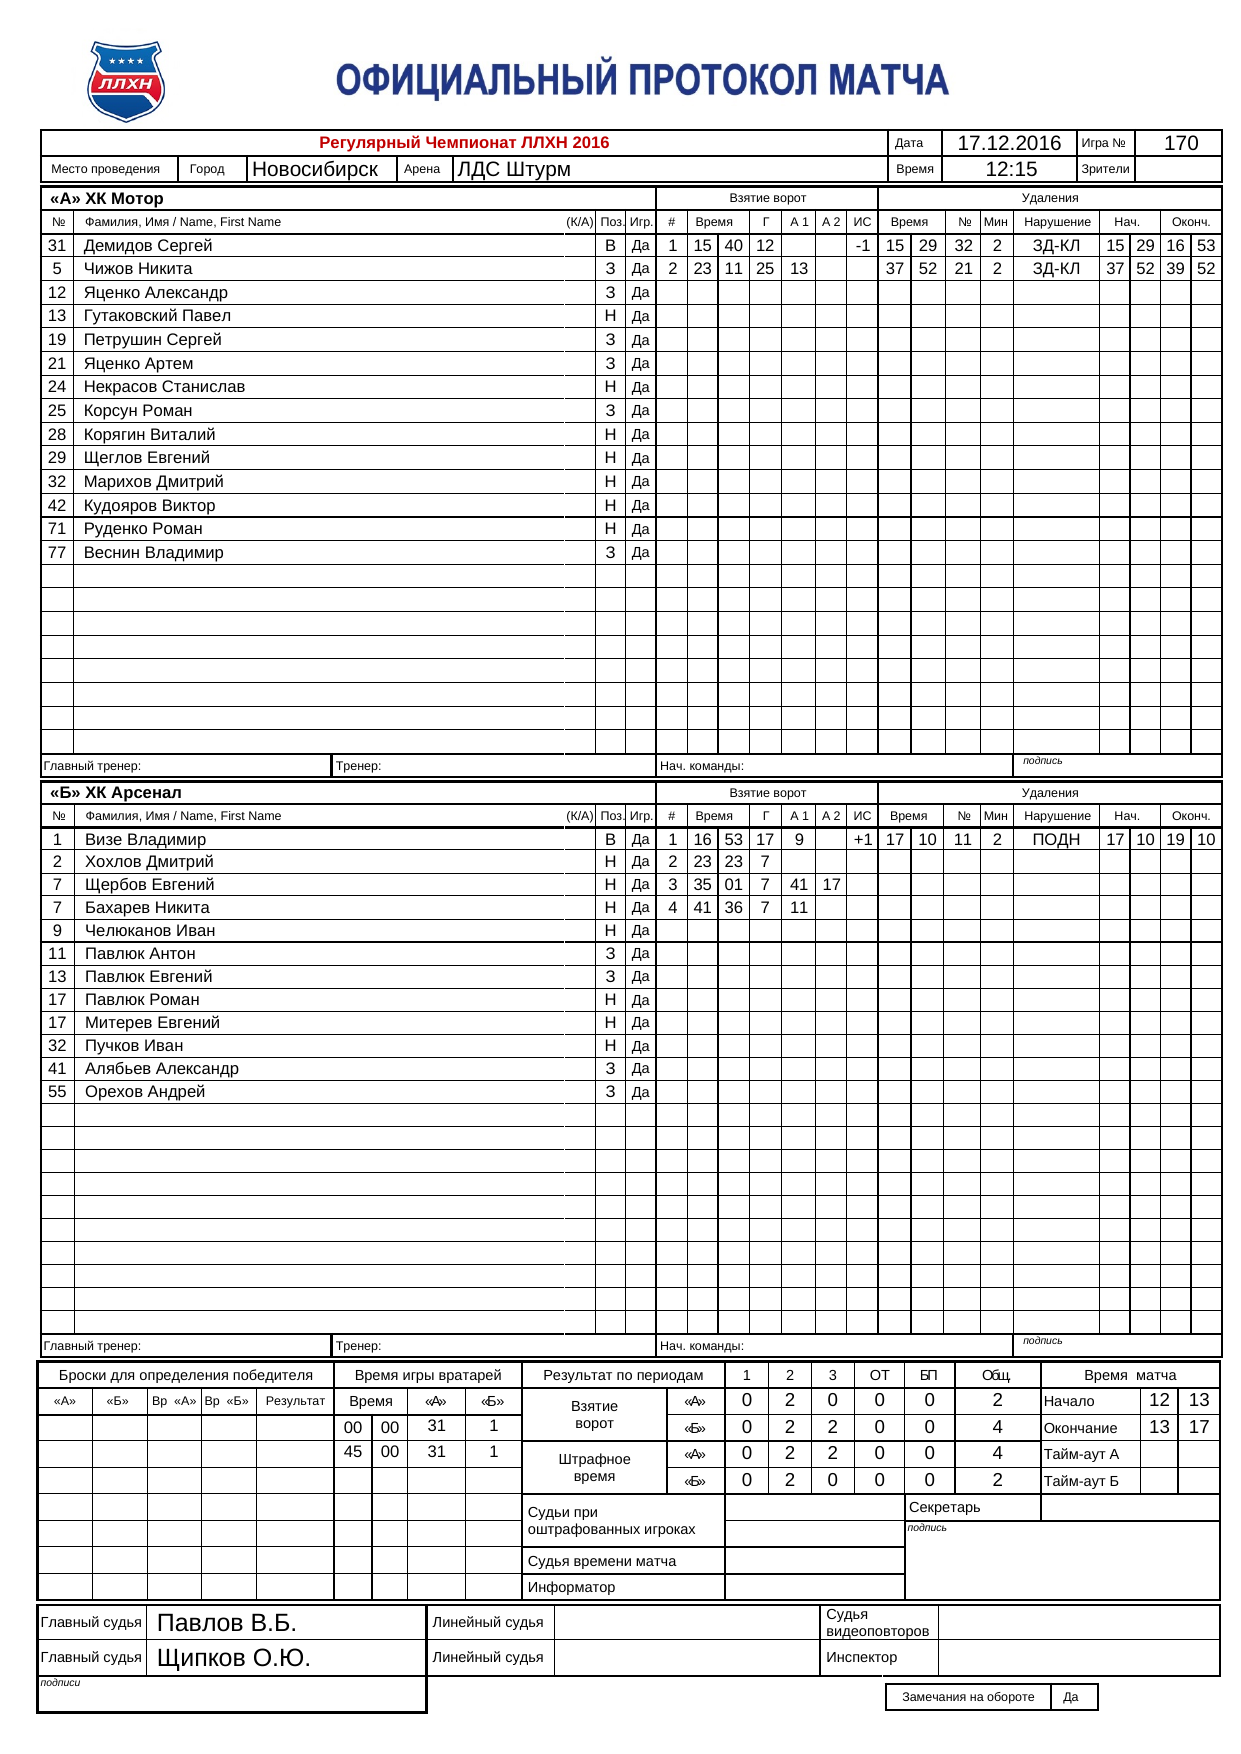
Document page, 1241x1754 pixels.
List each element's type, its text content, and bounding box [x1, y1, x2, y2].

table_cell [657, 1288, 687, 1310]
table_cell [847, 943, 877, 964]
table_cell [1161, 989, 1190, 1011]
table_cell В [596, 829, 625, 849]
table_cell Да [626, 1058, 655, 1079]
table_cell [981, 1127, 1013, 1149]
table_cell [912, 565, 945, 587]
table_cell [847, 494, 877, 516]
table_cell [719, 1035, 749, 1057]
table_cell [912, 1219, 943, 1241]
table_cell [847, 612, 877, 634]
table_cell [750, 565, 781, 587]
table_cell [596, 1311, 625, 1333]
table_cell [1192, 1104, 1221, 1126]
table_cell [912, 446, 945, 469]
table_cell [373, 1574, 407, 1599]
table_cell [688, 730, 717, 753]
table_cell [1131, 1196, 1160, 1218]
table_cell [596, 659, 625, 682]
table_cell [847, 730, 877, 753]
table_cell [750, 1012, 781, 1033]
table_cell [981, 683, 1013, 706]
table_header Время матча [1042, 1363, 1219, 1387]
table_cell [750, 943, 781, 964]
table_cell Тайм-аут Б [1042, 1468, 1140, 1493]
table_header Дата [889, 131, 941, 155]
table_cell [1161, 1311, 1190, 1333]
table_cell [1014, 1173, 1099, 1195]
table_cell [847, 1081, 877, 1103]
table_cell [816, 1058, 846, 1079]
table_cell [847, 1242, 877, 1264]
table_cell [1192, 1127, 1221, 1149]
table_cell [74, 707, 564, 729]
table_cell [782, 636, 815, 658]
table_cell [688, 281, 717, 303]
table_cell [373, 1468, 407, 1493]
table_cell [719, 494, 749, 516]
table_cell [42, 1150, 74, 1172]
table_cell [816, 541, 846, 564]
table_cell 1 [657, 829, 687, 849]
table_cell [565, 943, 595, 964]
table_header Время игры вратарей [335, 1363, 521, 1387]
table_cell [879, 518, 910, 540]
table_cell Нач. команды: [657, 755, 1012, 776]
table_cell 1 [42, 829, 74, 849]
table_cell [1042, 1495, 1219, 1520]
table_cell 12 [750, 235, 781, 256]
table_cell Да [626, 494, 655, 516]
table_cell [847, 1035, 877, 1057]
table_cell № [42, 805, 74, 826]
table_cell [946, 565, 980, 587]
table_cell (К/А) [565, 805, 595, 826]
table_cell [879, 1311, 910, 1333]
table_cell Окончание [1042, 1415, 1140, 1440]
table_cell [1100, 612, 1129, 634]
table_cell [1014, 494, 1099, 516]
table_cell [1161, 494, 1190, 516]
table_cell [981, 874, 1013, 895]
table_cell [1131, 328, 1160, 351]
table_cell [939, 1606, 1219, 1639]
table_cell ИС [847, 211, 877, 233]
table_cell Да [626, 850, 655, 872]
table_cell 71 [42, 518, 73, 540]
table_cell Н [596, 989, 625, 1011]
table_cell [257, 1521, 333, 1546]
table_cell [1192, 920, 1221, 941]
table_cell [688, 565, 717, 587]
table_cell [565, 1219, 595, 1241]
table_cell [39, 1441, 92, 1467]
table_cell [657, 352, 687, 374]
table_cell [847, 257, 877, 280]
table_cell 2 [981, 257, 1013, 280]
table_cell Марихов Дмитрий [74, 470, 564, 493]
table_cell [202, 1468, 256, 1493]
table_cell [1100, 636, 1129, 658]
table_cell Инспектор [821, 1640, 938, 1675]
table_cell [847, 565, 877, 587]
table_cell [565, 494, 595, 516]
table_cell [148, 1521, 201, 1546]
table_cell [981, 328, 1013, 351]
table_cell З [596, 541, 625, 564]
table_cell [944, 943, 980, 964]
table_cell 25 [42, 399, 73, 422]
table_cell 2 [981, 235, 1013, 256]
table_cell [981, 896, 1013, 918]
table_cell [912, 281, 945, 303]
table_cell [688, 328, 717, 351]
table_cell Да [626, 376, 655, 398]
table_cell [1100, 1127, 1129, 1149]
table_cell [657, 446, 687, 469]
table_cell [688, 1265, 717, 1287]
table_cell З [596, 966, 625, 987]
table_cell # [657, 211, 687, 233]
table_cell [719, 1081, 749, 1103]
table_cell [981, 1242, 1013, 1264]
table_cell [847, 683, 877, 706]
table_cell [257, 1441, 333, 1467]
table_cell [719, 1196, 749, 1218]
table_cell З [596, 1081, 625, 1103]
table_cell [202, 1521, 256, 1546]
table_cell [847, 1150, 877, 1172]
table_cell Корягин Виталий [74, 423, 564, 445]
table_cell Поз. [596, 211, 625, 233]
table_cell [981, 518, 1013, 540]
table_cell [1100, 1012, 1129, 1033]
table_cell [782, 494, 815, 516]
table_cell [847, 896, 877, 918]
table_cell [816, 470, 846, 493]
table_cell [657, 281, 687, 303]
table_cell [565, 1173, 595, 1195]
table_cell [879, 423, 910, 445]
table_cell Взятие ворот [523, 1389, 666, 1440]
table_cell [1179, 1441, 1219, 1467]
table_cell [912, 352, 945, 374]
table_cell [408, 1547, 465, 1573]
table_cell [626, 1173, 655, 1195]
table_cell Чижов Никита [74, 257, 564, 280]
table_cell [750, 1104, 781, 1126]
table_cell [879, 896, 910, 918]
table_cell [1131, 518, 1160, 540]
table_cell [847, 328, 877, 351]
table_cell [719, 636, 749, 658]
table_cell Щипков О.Ю. [147, 1640, 425, 1675]
table_cell [565, 588, 595, 611]
table_cell [75, 1265, 564, 1287]
table_cell [816, 1196, 846, 1218]
table_cell [944, 1058, 980, 1079]
table_cell [42, 683, 73, 706]
table_cell [596, 612, 625, 634]
table_cell [981, 850, 1013, 872]
table_cell [981, 281, 1013, 303]
table_cell подпись [1014, 755, 1221, 776]
table_cell [750, 966, 781, 987]
table_cell [1192, 541, 1221, 564]
table_cell [816, 943, 846, 964]
table_cell [719, 423, 749, 445]
table_cell [626, 1150, 655, 1172]
table_cell [981, 1012, 1013, 1033]
table_cell [946, 612, 980, 634]
table_cell [750, 305, 781, 327]
table_cell [1014, 1035, 1099, 1057]
table_cell [1014, 281, 1099, 303]
table_cell [42, 612, 73, 634]
table_cell [847, 707, 877, 729]
table_cell [719, 518, 749, 540]
table_cell [816, 423, 846, 445]
table_cell [1192, 1196, 1221, 1218]
table_cell [782, 1288, 815, 1310]
table_cell [75, 1196, 564, 1218]
table_cell Хохлов Дмитрий [75, 850, 564, 872]
table_cell [912, 1150, 943, 1172]
table_cell [782, 423, 815, 445]
table_cell [879, 612, 910, 634]
table_cell 0 [726, 1442, 768, 1467]
table_cell [688, 707, 717, 729]
table_cell [1100, 281, 1129, 303]
table_cell [565, 470, 595, 493]
table_cell Н [596, 376, 625, 398]
table_cell [719, 920, 749, 941]
table_cell [1014, 1104, 1099, 1126]
table_cell [657, 541, 687, 564]
table_cell [75, 1311, 564, 1333]
table_cell [782, 966, 815, 987]
table_cell [1192, 470, 1221, 493]
table_cell [946, 588, 980, 611]
table_cell З [596, 399, 625, 422]
table_cell [719, 1173, 749, 1195]
table_cell [782, 1150, 815, 1172]
table_cell [1014, 1242, 1099, 1264]
table_cell [1014, 328, 1099, 351]
table_cell 31 [408, 1441, 465, 1467]
table_cell [816, 1242, 846, 1264]
table_cell Судья видеоповторов [821, 1606, 938, 1639]
table_cell [657, 399, 687, 422]
table_cell [1014, 399, 1099, 422]
table_cell [1100, 1104, 1129, 1126]
table_cell Кудояров Виктор [74, 494, 564, 516]
table_header 1 [726, 1363, 768, 1387]
table_cell [726, 1521, 904, 1546]
table_cell [847, 1288, 877, 1310]
table_cell 32 [42, 1035, 74, 1057]
table_cell [1161, 1081, 1190, 1103]
table_cell [719, 707, 749, 729]
table_cell Время [335, 1389, 407, 1413]
table_cell 77 [42, 541, 73, 564]
table_cell [688, 518, 717, 540]
table_cell [408, 1521, 465, 1546]
table_cell [912, 1012, 943, 1033]
table_cell [879, 541, 910, 564]
table_cell [946, 328, 980, 351]
table_cell [1192, 730, 1221, 753]
table_cell [1100, 1311, 1129, 1333]
table_cell 2 [812, 1442, 854, 1467]
table_cell [879, 1150, 910, 1172]
table_cell [782, 1104, 815, 1126]
table_cell [1131, 730, 1160, 753]
table_cell [565, 1104, 595, 1126]
table_cell Да [626, 1012, 655, 1033]
table_cell [944, 1035, 980, 1057]
table_cell [981, 659, 1013, 682]
table_cell [1014, 1012, 1099, 1033]
table_cell [782, 1265, 815, 1287]
table_cell [565, 1012, 595, 1033]
table_cell 32 [42, 470, 73, 493]
table_cell [1192, 1058, 1221, 1079]
table_cell [1161, 305, 1190, 327]
table_cell [688, 541, 717, 564]
table_cell [688, 1288, 717, 1310]
table_cell [847, 874, 877, 895]
table_cell 19 [1161, 829, 1190, 849]
table_cell [626, 636, 655, 658]
table_cell [75, 1242, 564, 1264]
table_cell [879, 989, 910, 1011]
table_cell Нарушение [1014, 211, 1099, 233]
table_cell [1161, 730, 1190, 753]
table_cell [42, 1173, 74, 1195]
table_cell Линейный судья [428, 1606, 554, 1639]
picture [5, 28, 1179, 129]
table_cell [1014, 683, 1099, 706]
table_cell [565, 850, 595, 872]
table_cell [1131, 683, 1160, 706]
table_cell [782, 730, 815, 753]
table_cell [719, 446, 749, 469]
table_cell [1192, 896, 1221, 918]
table_cell [719, 376, 749, 398]
table_cell [782, 376, 815, 398]
table_cell [1192, 565, 1221, 587]
table_cell 0 [726, 1415, 768, 1440]
table_cell [1131, 470, 1160, 493]
table_cell З [596, 257, 625, 280]
table_cell [912, 1173, 943, 1195]
table_cell [912, 423, 945, 445]
table_cell [74, 683, 564, 706]
table_cell [1161, 1242, 1190, 1264]
table_cell [39, 1574, 92, 1599]
table_cell [565, 1035, 595, 1057]
table_cell 41 [42, 1058, 74, 1079]
table_cell 37 [879, 257, 910, 280]
table_cell [847, 850, 877, 872]
table_cell [981, 494, 1013, 516]
table_cell [74, 565, 564, 587]
table_cell 2 [812, 1415, 854, 1440]
table_cell [1131, 1173, 1160, 1195]
table_cell [750, 541, 781, 564]
table_cell [912, 588, 945, 611]
table_cell [879, 376, 910, 398]
table_cell 52 [1192, 257, 1221, 280]
table_cell [93, 1441, 147, 1467]
table_cell [1100, 1265, 1129, 1287]
table_cell [847, 541, 877, 564]
table_cell Павлюк Евгений [75, 966, 564, 987]
table_cell [879, 1219, 910, 1241]
table_cell [981, 1311, 1013, 1333]
table_cell [1161, 376, 1190, 398]
table_cell [1131, 636, 1160, 658]
table_cell 13 [782, 257, 815, 280]
table_cell [1161, 1288, 1190, 1310]
table_cell [946, 470, 980, 493]
table_cell [1100, 1150, 1129, 1172]
table_cell [688, 966, 717, 987]
table_cell ПОДН [1014, 829, 1099, 849]
table_cell [596, 1265, 625, 1287]
table_header Да [1052, 1685, 1097, 1709]
table_cell 36 [719, 896, 749, 918]
table_cell [657, 683, 687, 706]
table_cell 7 [750, 850, 781, 872]
table_cell [847, 518, 877, 540]
table_cell Секретарь [906, 1495, 1040, 1520]
table_cell [750, 1288, 781, 1310]
table_cell [202, 1574, 256, 1599]
table_cell [847, 966, 877, 987]
table_cell [565, 446, 595, 469]
table_cell [1131, 896, 1160, 918]
table_cell [565, 541, 595, 564]
table_cell [1100, 943, 1129, 964]
table_cell [688, 1127, 717, 1149]
table_cell [1014, 1265, 1099, 1287]
table_cell Да [626, 305, 655, 327]
table_cell [719, 1265, 749, 1287]
table_cell 0 [855, 1468, 904, 1493]
table_cell [596, 588, 625, 611]
table_cell Н [596, 305, 625, 327]
table_cell [1161, 541, 1190, 564]
table_cell [1100, 683, 1129, 706]
table_cell [981, 376, 1013, 398]
table_cell [466, 1468, 521, 1493]
table_header Взятие ворот [657, 188, 877, 209]
table_cell [657, 328, 687, 351]
table_cell [912, 1081, 943, 1103]
table_cell [750, 494, 781, 516]
table_cell 41 [688, 896, 717, 918]
table_cell 24 [42, 376, 73, 398]
table_cell [1100, 423, 1129, 445]
table_cell Оконч. [1161, 211, 1221, 233]
table_cell [981, 730, 1013, 753]
table_cell [847, 1173, 877, 1195]
table_cell [981, 305, 1013, 327]
table_cell Павлюк Роман [75, 989, 564, 1011]
table_cell 17 [1100, 829, 1129, 849]
table_cell [847, 1311, 877, 1333]
table_cell [879, 874, 910, 895]
table_cell [719, 541, 749, 564]
table_cell [944, 896, 980, 918]
table_cell А 1 [782, 211, 815, 233]
table_cell [657, 1035, 687, 1057]
table_cell Да [626, 470, 655, 493]
table_cell Да [626, 966, 655, 987]
table_cell [1161, 446, 1190, 469]
table_cell [719, 1104, 749, 1126]
table_cell [719, 989, 749, 1011]
table_cell Нач. [1100, 805, 1160, 826]
table_cell Да [626, 423, 655, 445]
table_cell [466, 1574, 521, 1599]
table_cell [816, 1173, 846, 1195]
table_cell [816, 612, 846, 634]
table_cell 13 [1179, 1389, 1219, 1413]
table_cell Н [596, 920, 625, 941]
table_cell 2 [956, 1468, 1040, 1493]
table_cell [688, 612, 717, 634]
table_cell [596, 1104, 625, 1126]
table_cell [879, 470, 910, 493]
table_cell [688, 1242, 717, 1264]
table_cell [42, 1288, 74, 1310]
table_cell Визе Владимир [75, 829, 564, 849]
table_cell [565, 920, 595, 941]
table_cell [75, 1173, 564, 1195]
table_cell Н [596, 896, 625, 918]
table_cell [912, 1288, 943, 1310]
table_cell 16 [688, 829, 717, 849]
table_cell [879, 494, 910, 516]
table_cell Н [596, 874, 625, 895]
table_cell [1014, 1081, 1099, 1103]
table_cell [1100, 730, 1129, 753]
table_cell «Б» [668, 1415, 724, 1440]
table_cell 32 [946, 235, 980, 256]
table_cell [1100, 1035, 1129, 1057]
table_cell [782, 920, 815, 941]
table_cell [1131, 1058, 1160, 1079]
table_cell [42, 730, 73, 753]
table_cell Да [626, 896, 655, 918]
table_cell [782, 1196, 815, 1218]
table_cell [816, 376, 846, 398]
table_cell [1192, 636, 1221, 658]
table_cell 25 [750, 257, 781, 280]
table_cell [981, 1081, 1013, 1103]
table_cell [816, 636, 846, 658]
table_cell [657, 1127, 687, 1149]
table_cell [981, 446, 1013, 469]
table_cell Да [626, 541, 655, 564]
table_cell [782, 612, 815, 634]
table_cell № [42, 211, 73, 233]
table_cell [1161, 1127, 1190, 1149]
table_cell [565, 896, 595, 918]
table_cell подпись [1014, 1335, 1221, 1356]
table_cell [847, 989, 877, 1011]
table_cell [1014, 1058, 1099, 1079]
table_cell [1161, 1219, 1190, 1241]
table_cell [912, 707, 945, 729]
table_cell 2 [769, 1389, 811, 1413]
table_cell [816, 1311, 846, 1333]
table_cell Да [626, 1035, 655, 1057]
table_cell Нач. [1100, 211, 1160, 233]
table_cell [944, 920, 980, 941]
table_cell [1131, 612, 1160, 634]
table_cell [944, 1127, 980, 1149]
table_cell [750, 1058, 781, 1079]
table_cell [626, 1265, 655, 1287]
table_cell З [596, 352, 625, 374]
table_cell 23 [688, 257, 717, 280]
table_cell 0 [905, 1389, 954, 1413]
table_cell [657, 636, 687, 658]
table_cell [688, 1104, 717, 1126]
table_cell [816, 257, 846, 280]
table_cell [750, 588, 781, 611]
table_cell 4 [657, 896, 687, 918]
table_cell [626, 1311, 655, 1333]
table_cell [912, 730, 945, 753]
table_cell [565, 235, 595, 256]
table_cell [688, 470, 717, 493]
table_cell [565, 1081, 595, 1103]
table_cell [816, 494, 846, 516]
table_cell [750, 1242, 781, 1264]
table_cell [1161, 399, 1190, 422]
table_cell [912, 683, 945, 706]
table_cell [879, 636, 910, 658]
table_cell [565, 874, 595, 895]
table_cell [657, 518, 687, 540]
table_cell [373, 1494, 407, 1520]
table_cell [657, 376, 687, 398]
table_cell [1100, 1173, 1129, 1195]
table_cell [1192, 1265, 1221, 1287]
table_cell [946, 352, 980, 374]
table_cell Мин [981, 805, 1013, 826]
table_cell 17 [1179, 1415, 1219, 1440]
table_cell 0 [855, 1389, 904, 1413]
table_cell [93, 1468, 147, 1493]
table_cell 29 [1131, 235, 1160, 256]
table_header «Б» ХК Арсенал [42, 783, 655, 803]
table_cell [1192, 612, 1221, 634]
table_cell Н [596, 850, 625, 872]
table_cell [1192, 1242, 1221, 1264]
table_cell [912, 636, 945, 658]
table_cell «Б» [668, 1468, 724, 1493]
table_cell [565, 257, 595, 280]
table_cell Информатор [523, 1575, 724, 1599]
table_cell [1192, 943, 1221, 964]
table_cell [565, 1058, 595, 1079]
table_cell [657, 1150, 687, 1172]
table_cell [1161, 874, 1190, 895]
table_cell [1161, 636, 1190, 658]
table_cell [782, 1127, 815, 1149]
table_cell 5 [42, 257, 73, 280]
table_cell [1131, 1311, 1160, 1333]
table_cell 9 [782, 829, 815, 849]
table_cell [657, 1242, 687, 1264]
table_cell 45 [335, 1441, 371, 1467]
table_cell [1099, 1682, 1220, 1711]
table_cell [1131, 352, 1160, 374]
table_cell Павлюк Антон [75, 943, 564, 964]
table_cell [946, 683, 980, 706]
table_cell 0 [812, 1389, 854, 1413]
table_cell [1179, 1468, 1219, 1493]
table_cell [1192, 376, 1221, 398]
table_cell [912, 518, 945, 540]
table_cell [912, 1035, 943, 1057]
table_cell [148, 1416, 201, 1440]
table_cell [626, 1288, 655, 1310]
table_cell [1161, 707, 1190, 729]
table_cell [750, 636, 781, 658]
table_cell [847, 1012, 877, 1033]
table_cell Да [626, 874, 655, 895]
table_cell [847, 1196, 877, 1218]
table_cell [565, 423, 595, 445]
table_cell [1192, 518, 1221, 540]
table_header ОТ [855, 1363, 904, 1387]
table_cell [688, 1035, 717, 1057]
table_cell [1192, 494, 1221, 516]
table_cell [1161, 612, 1190, 634]
table_cell [74, 588, 564, 611]
table_cell [726, 1495, 904, 1520]
table_cell [816, 1150, 846, 1172]
table_cell [750, 659, 781, 682]
table_cell 9 [42, 920, 74, 941]
table_cell 7 [42, 896, 74, 918]
table_cell [257, 1468, 333, 1493]
table_cell [75, 1150, 564, 1172]
table_cell [750, 423, 781, 445]
table_cell [565, 1150, 595, 1172]
table_cell 1 [466, 1416, 521, 1440]
table_cell [912, 1311, 943, 1333]
table_cell [912, 328, 945, 351]
table_cell [555, 1606, 819, 1639]
table_cell [74, 659, 564, 682]
table_cell 2 [769, 1415, 811, 1440]
table_cell 21 [946, 257, 980, 280]
table_cell [1131, 659, 1160, 682]
table_cell 4 [956, 1442, 1040, 1467]
table_cell Результат [257, 1389, 333, 1413]
table_cell 0 [812, 1468, 854, 1493]
table_cell [428, 1677, 882, 1711]
table_cell [42, 1242, 74, 1264]
table_cell [373, 1521, 407, 1546]
table_cell [1131, 1288, 1160, 1310]
table_cell [750, 683, 781, 706]
table_cell ЛДС Штурм [454, 157, 887, 181]
table_cell [688, 446, 717, 469]
table_cell Да [626, 399, 655, 422]
table_cell [879, 850, 910, 872]
table_cell [1131, 1265, 1160, 1287]
table_cell № [944, 805, 980, 826]
table_cell 15 [688, 235, 717, 256]
table_cell [782, 235, 815, 256]
table_cell Фамилия, Имя / Name, First Name [74, 211, 565, 233]
table_cell [1131, 943, 1160, 964]
table_header Удаления [879, 783, 1221, 803]
table_cell [726, 1548, 904, 1573]
table_cell [75, 1219, 564, 1241]
table_cell [981, 352, 1013, 374]
table_cell [1192, 659, 1221, 682]
table_cell [847, 281, 877, 303]
table_cell [816, 1288, 846, 1310]
table_cell Орехов Андрей [75, 1081, 564, 1103]
table_cell [750, 920, 781, 941]
table_cell [1131, 446, 1160, 469]
table_cell [981, 989, 1013, 1011]
table_cell [719, 730, 749, 753]
table_cell [1192, 328, 1221, 351]
table_cell [565, 1265, 595, 1287]
table_cell [879, 565, 910, 587]
table_cell [688, 588, 717, 611]
table_cell [750, 989, 781, 1011]
table_cell [879, 1173, 910, 1195]
table_cell [719, 1012, 749, 1033]
table_cell «А» [668, 1389, 724, 1413]
table_cell [816, 1219, 846, 1241]
table_header 3 [812, 1363, 854, 1387]
table_cell [879, 966, 910, 987]
table_cell [1161, 1196, 1190, 1218]
table_cell [93, 1521, 147, 1546]
table_cell [1161, 352, 1190, 374]
table_cell [1014, 470, 1099, 493]
table_cell [782, 850, 815, 872]
table_cell [1100, 470, 1129, 493]
table_cell [912, 376, 945, 398]
table_cell [1192, 1173, 1221, 1195]
table_cell [847, 423, 877, 445]
table_cell [1014, 541, 1099, 564]
table_cell Место проведения [42, 157, 177, 181]
table_cell [202, 1547, 256, 1573]
table_cell [912, 1104, 943, 1126]
table_cell [719, 1150, 749, 1172]
table_cell [42, 1127, 74, 1149]
table_cell [981, 1035, 1013, 1057]
table_cell [565, 1127, 595, 1149]
table_cell Щербов Евгений [75, 874, 564, 895]
table_cell [912, 943, 943, 964]
table_cell 0 [905, 1468, 954, 1493]
table_cell [42, 659, 73, 682]
table_cell [946, 494, 980, 516]
table_cell [719, 1242, 749, 1264]
table_cell 10 [1192, 829, 1221, 849]
table_cell [750, 470, 781, 493]
table_cell [626, 1219, 655, 1241]
table_cell [816, 565, 846, 587]
table_cell [1192, 683, 1221, 706]
table_header 2 [769, 1363, 811, 1387]
table_cell [1100, 966, 1129, 987]
table_cell [657, 1173, 687, 1195]
table_cell [565, 659, 595, 682]
table_cell Главный тренер: [42, 755, 330, 776]
table_cell [719, 612, 749, 634]
table_cell подписи [39, 1677, 425, 1711]
table_cell [782, 1035, 815, 1057]
table_cell 00 [335, 1416, 371, 1440]
table_cell [1131, 1219, 1160, 1241]
table_cell [1192, 1150, 1221, 1172]
table_cell [1161, 896, 1190, 918]
table_cell Челюканов Иван [75, 920, 564, 941]
table_cell 4 [956, 1415, 1040, 1440]
table_cell [946, 541, 980, 564]
table_cell [657, 470, 687, 493]
table_header Общ. [956, 1363, 1040, 1387]
table_cell [816, 966, 846, 987]
table_cell [1014, 943, 1099, 964]
table_cell [750, 328, 781, 351]
table_cell [912, 1058, 943, 1079]
table_cell Новосибирск [248, 157, 396, 181]
table_cell [202, 1494, 256, 1520]
table_cell [148, 1547, 201, 1573]
table_cell 1 [466, 1441, 521, 1467]
table_cell [912, 612, 945, 634]
table_cell [148, 1494, 201, 1520]
table_cell [93, 1574, 147, 1599]
table_cell [782, 541, 815, 564]
table_cell 10 [1131, 829, 1160, 849]
table_cell [981, 399, 1013, 422]
table_cell [782, 989, 815, 1011]
table_cell [688, 1012, 717, 1033]
table_cell [750, 730, 781, 753]
table_header Взятие ворот [657, 783, 877, 803]
table_cell [1131, 1127, 1160, 1149]
table_cell 13 [42, 305, 73, 327]
table_cell [879, 1242, 910, 1264]
table_cell [596, 1127, 625, 1149]
table_cell [335, 1574, 371, 1599]
table_cell 00 [373, 1416, 407, 1440]
table_cell [1161, 328, 1190, 351]
table_cell Н [596, 1035, 625, 1057]
table_cell 00 [373, 1441, 407, 1467]
table_cell [782, 518, 815, 540]
table_cell Штрафное время [523, 1442, 666, 1493]
table_cell [1192, 966, 1221, 987]
table_cell [782, 1012, 815, 1033]
table_cell [847, 376, 877, 398]
table_cell 0 [905, 1442, 954, 1467]
table_cell [719, 328, 749, 351]
table_cell [1192, 588, 1221, 611]
table_cell [816, 446, 846, 469]
table_cell [596, 1288, 625, 1310]
table_cell Тренер: [333, 1335, 655, 1356]
table_cell [816, 1265, 846, 1287]
table_cell [1100, 920, 1129, 941]
table_cell [847, 399, 877, 422]
table_cell [750, 1035, 781, 1057]
table_cell [75, 1104, 564, 1126]
table_cell [816, 518, 846, 540]
table_cell 0 [905, 1415, 954, 1440]
table_cell [565, 1311, 595, 1333]
table_cell [1100, 352, 1129, 374]
table_cell [981, 470, 1013, 493]
table_cell 11 [782, 896, 815, 918]
table_cell [39, 1416, 92, 1440]
table_cell [1131, 1081, 1160, 1103]
table_cell [335, 1468, 371, 1493]
table_cell [946, 376, 980, 398]
table_cell [939, 1640, 1219, 1675]
table_cell [912, 850, 943, 872]
table_cell [1014, 1150, 1099, 1172]
table_cell [257, 1574, 333, 1599]
table_cell [466, 1547, 521, 1573]
table_cell [1192, 1219, 1221, 1241]
table_cell [688, 943, 717, 964]
table_cell [816, 399, 846, 422]
table_cell А 2 [816, 805, 846, 826]
table_cell [1100, 541, 1129, 564]
table_cell [688, 1150, 717, 1172]
table_cell [42, 1104, 74, 1126]
table_cell [1161, 423, 1190, 445]
table_cell [750, 1219, 781, 1241]
table_cell [335, 1521, 371, 1546]
table_cell [782, 683, 815, 706]
table_cell [750, 707, 781, 729]
table_cell [750, 1150, 781, 1172]
table_cell Н [596, 423, 625, 445]
table_cell [750, 612, 781, 634]
table_cell [1192, 874, 1221, 895]
table_cell ЗД-КЛ [1014, 257, 1099, 280]
table_cell [719, 565, 749, 587]
table_cell 7 [750, 874, 781, 895]
table_cell [750, 376, 781, 398]
table_cell [981, 636, 1013, 658]
table_cell [565, 399, 595, 422]
table_cell [816, 352, 846, 374]
table_cell [847, 1058, 877, 1079]
table_cell [626, 730, 655, 753]
table_cell [626, 588, 655, 611]
table_cell [42, 588, 73, 611]
table_cell [1100, 1058, 1129, 1079]
table_cell [1161, 920, 1190, 941]
table_cell [1014, 612, 1099, 634]
table_cell [944, 1104, 980, 1126]
table_cell [946, 518, 980, 540]
table_cell [816, 588, 846, 611]
table_cell [1014, 352, 1099, 374]
table_cell [782, 659, 815, 682]
table_cell [879, 1265, 910, 1287]
table_cell Тайм-аут А [1042, 1441, 1140, 1467]
table_cell [1192, 423, 1221, 445]
table_cell [1161, 966, 1190, 987]
table_cell [750, 281, 781, 303]
table_cell [1161, 1173, 1190, 1195]
table_cell [42, 1219, 74, 1241]
table_cell [202, 1416, 256, 1440]
table_cell -1 [847, 235, 877, 256]
table_cell [565, 305, 595, 327]
table_cell Время [879, 805, 943, 826]
table_cell [565, 1242, 595, 1264]
table_cell Город [179, 157, 246, 181]
table_cell [39, 1494, 92, 1520]
table_cell [912, 1242, 943, 1264]
table_cell Начало [1042, 1389, 1140, 1413]
table_header Удаления [879, 188, 1221, 209]
table_cell [981, 565, 1013, 587]
table_cell [912, 966, 943, 987]
table_cell [782, 1219, 815, 1241]
table_header БП [905, 1363, 954, 1387]
table_cell Корсун Роман [74, 399, 564, 422]
table_cell [565, 989, 595, 1011]
table_cell З [596, 943, 625, 964]
table_cell [596, 707, 625, 729]
table_cell Да [626, 989, 655, 1011]
table_cell [565, 328, 595, 351]
table_cell [688, 1219, 717, 1241]
table_cell [981, 588, 1013, 611]
table_cell [816, 1012, 846, 1033]
table_cell [1161, 281, 1190, 303]
table_cell [1100, 399, 1129, 422]
table_cell 7 [42, 874, 74, 895]
table_cell # [657, 805, 687, 826]
table_cell [565, 1196, 595, 1218]
table_cell Да [626, 257, 655, 280]
table_cell Нач. команды: [657, 1335, 1012, 1356]
table_cell [946, 423, 980, 445]
table_cell 11 [42, 943, 74, 964]
table_cell [981, 966, 1013, 987]
table_cell [688, 920, 717, 941]
table_cell [657, 943, 687, 964]
table_cell [847, 1104, 877, 1126]
table_cell А 1 [782, 805, 815, 826]
table_cell В [596, 235, 625, 256]
table_cell [782, 588, 815, 611]
table_cell З [596, 281, 625, 303]
table_cell [981, 1196, 1013, 1218]
table_cell Да [626, 943, 655, 964]
table_cell [1131, 1150, 1160, 1172]
table_header Игра № [1078, 131, 1134, 155]
table_cell [719, 1058, 749, 1079]
table_cell [1161, 565, 1190, 587]
table_cell [981, 1104, 1013, 1126]
table_cell 16 [1161, 235, 1190, 256]
table_cell +1 [847, 829, 877, 849]
table_cell [565, 612, 595, 634]
table_cell [596, 1219, 625, 1241]
table_cell [782, 1173, 815, 1195]
table_cell [847, 920, 877, 941]
table_cell [688, 305, 717, 327]
table_cell [74, 636, 564, 658]
table_cell [466, 1494, 521, 1520]
table_cell [879, 1058, 910, 1079]
table_cell [946, 707, 980, 729]
table_cell [981, 1058, 1013, 1079]
table_cell [1161, 1265, 1190, 1287]
table_cell [981, 920, 1013, 941]
table_cell [93, 1547, 147, 1573]
table_cell [257, 1416, 333, 1440]
table_cell [1192, 1288, 1221, 1310]
table_cell [466, 1521, 521, 1546]
table_cell [944, 1265, 980, 1287]
table_cell Да [626, 446, 655, 469]
table_cell [847, 1127, 877, 1149]
table_cell [626, 612, 655, 634]
table_cell «Б » [466, 1389, 521, 1413]
table_cell [847, 636, 877, 658]
table_cell 3 [657, 874, 687, 895]
table_cell [782, 281, 815, 303]
table_cell [1014, 446, 1099, 469]
table_cell [1161, 943, 1190, 964]
table_cell Гутаковский Павел [74, 305, 564, 327]
table_cell [688, 989, 717, 1011]
table_cell [1131, 376, 1160, 398]
table_cell Щеглов Евгений [74, 446, 564, 469]
table_cell [816, 1127, 846, 1149]
table_cell [688, 636, 717, 658]
table_cell [42, 1196, 74, 1218]
table_cell [879, 1196, 910, 1218]
table_cell [1131, 281, 1160, 303]
table_cell [657, 659, 687, 682]
table_cell [912, 1196, 943, 1218]
table_cell [750, 399, 781, 422]
table_cell [1131, 874, 1160, 895]
table_cell [1141, 1468, 1177, 1493]
table_cell [626, 683, 655, 706]
table_cell [981, 1150, 1013, 1172]
table_cell Г [750, 211, 781, 233]
table_cell Да [626, 352, 655, 374]
table_cell [726, 1575, 904, 1599]
table_cell А 2 [816, 211, 846, 233]
table_cell [688, 1058, 717, 1079]
table_cell [1014, 565, 1099, 587]
table_cell [750, 352, 781, 374]
table_cell 31 [408, 1416, 465, 1440]
table_cell [1014, 1219, 1099, 1241]
table_cell [879, 328, 910, 351]
table_cell [879, 943, 910, 964]
table_cell [257, 1547, 333, 1573]
table_cell З [596, 328, 625, 351]
table_cell [1100, 707, 1129, 729]
table_cell 21 [42, 352, 73, 374]
table_cell Тренер: [333, 755, 655, 776]
table_cell [719, 399, 749, 422]
table_cell [944, 966, 980, 987]
table_cell 2 [956, 1389, 1040, 1413]
table_cell [944, 1288, 980, 1310]
table_cell [879, 707, 910, 729]
table_cell [1161, 1058, 1190, 1079]
table_cell [1100, 1242, 1129, 1264]
table_cell Н [596, 518, 625, 540]
table_cell [657, 612, 687, 634]
table_cell 52 [912, 257, 945, 280]
table_cell [782, 446, 815, 469]
table_cell [1100, 588, 1129, 611]
table_cell [782, 352, 815, 374]
table_cell [688, 1173, 717, 1195]
table_cell [1100, 1219, 1129, 1241]
table_cell [1192, 707, 1221, 729]
table_cell Пучков Иван [75, 1035, 564, 1057]
table_cell [688, 659, 717, 682]
table_cell [657, 1311, 687, 1333]
table_cell 17 [816, 874, 846, 895]
table_cell [1192, 850, 1221, 872]
table_cell Павлов В.Б. [147, 1606, 425, 1639]
table_cell [148, 1468, 201, 1493]
table_cell [1131, 1242, 1160, 1264]
table_cell [944, 1081, 980, 1103]
table_cell [1100, 989, 1129, 1011]
table_cell [555, 1640, 819, 1675]
table_header Результат по периодам [523, 1363, 724, 1387]
table_cell Главный тренер: [42, 1335, 330, 1356]
table_cell [750, 1127, 781, 1149]
table_cell [42, 1311, 74, 1333]
table_cell [879, 659, 910, 682]
table_cell [1192, 989, 1221, 1011]
table_cell Время [889, 157, 941, 181]
table_cell [944, 1012, 980, 1033]
table_cell [657, 1081, 687, 1103]
table_cell 2 [657, 257, 687, 280]
table_cell [912, 541, 945, 564]
table_cell [946, 730, 980, 753]
table_cell [74, 612, 564, 634]
table_header Регулярный Чемпионат ЛЛХН 2016 [42, 131, 887, 155]
table_cell 0 [855, 1442, 904, 1467]
table_cell [565, 281, 595, 303]
table_cell [75, 1288, 564, 1310]
table_cell [912, 470, 945, 493]
table_cell [944, 1173, 980, 1195]
table_cell Демидов Сергей [74, 235, 564, 256]
table_cell [816, 920, 846, 941]
table_cell [657, 494, 687, 516]
table_cell [1014, 966, 1099, 987]
table_cell [596, 1173, 625, 1195]
table_cell Н [596, 494, 625, 516]
table_cell [1014, 989, 1099, 1011]
table_cell [1131, 1035, 1160, 1057]
table_cell Г [750, 805, 781, 826]
table_cell [1161, 588, 1190, 611]
table_cell [1131, 541, 1160, 564]
table_cell [1131, 399, 1160, 422]
table_cell Да [626, 829, 655, 849]
table_cell [1192, 1012, 1221, 1033]
table_cell [946, 446, 980, 469]
table_cell «А» [668, 1442, 724, 1467]
table_cell [1136, 157, 1221, 181]
table_cell [657, 565, 687, 587]
table_cell 39 [1161, 257, 1190, 280]
table_cell подпись [906, 1522, 1219, 1599]
table_cell [879, 1012, 910, 1033]
table_cell [879, 920, 910, 941]
table_cell [565, 707, 595, 729]
table_cell [626, 1196, 655, 1218]
table_cell [596, 1150, 625, 1172]
table_cell [1100, 328, 1129, 351]
table_cell [816, 305, 846, 327]
table_cell Да [626, 920, 655, 941]
table_cell Зрители [1078, 157, 1134, 181]
table_cell [981, 707, 1013, 729]
table_cell [657, 1058, 687, 1079]
table_cell [688, 683, 717, 706]
table_cell [1014, 874, 1099, 895]
table_cell [946, 281, 980, 303]
table_cell Некрасов Станислав [74, 376, 564, 398]
table_cell [782, 565, 815, 587]
table_cell [719, 588, 749, 611]
table_cell [719, 966, 749, 987]
table_cell [1131, 966, 1160, 987]
table_cell [565, 1288, 595, 1310]
table_cell Главный судья [39, 1606, 146, 1639]
table_cell [944, 1311, 980, 1333]
table_cell 2 [769, 1468, 811, 1493]
table_cell 01 [719, 874, 749, 895]
table_cell [879, 1288, 910, 1310]
table_cell Главный судья [39, 1640, 146, 1675]
table_cell [596, 683, 625, 706]
table_cell [981, 1265, 1013, 1287]
table_cell [883, 1677, 1220, 1681]
table_cell [1131, 707, 1160, 729]
table_cell [657, 1196, 687, 1218]
table_cell [782, 1081, 815, 1103]
table_cell [912, 494, 945, 516]
table_cell [42, 707, 73, 729]
table_cell [93, 1494, 147, 1520]
table_cell [847, 1265, 877, 1287]
table_cell [657, 1219, 687, 1241]
table_cell [944, 989, 980, 1011]
table_cell Игр. [626, 805, 655, 826]
table_cell [1100, 1196, 1129, 1218]
table_cell 29 [912, 235, 945, 256]
table_cell [1014, 707, 1099, 729]
table_cell [657, 966, 687, 987]
table_header 170 [1136, 131, 1221, 155]
table_cell [1131, 494, 1160, 516]
table_cell [816, 1035, 846, 1057]
table_cell 15 [879, 235, 910, 256]
table_cell 17 [42, 1012, 74, 1033]
table_cell Да [626, 281, 655, 303]
table_cell 41 [782, 874, 815, 895]
table_cell [719, 1219, 749, 1241]
table_cell [657, 1265, 687, 1287]
table_cell [565, 683, 595, 706]
table_cell Арена [398, 157, 452, 181]
table_cell [688, 399, 717, 422]
table_cell [596, 636, 625, 658]
table_cell 17 [879, 829, 910, 849]
table_cell [912, 399, 945, 422]
table_cell [565, 966, 595, 987]
table_cell [879, 683, 910, 706]
table_cell [565, 376, 595, 398]
table_cell 19 [42, 328, 73, 351]
table_cell [782, 1242, 815, 1264]
table_cell ИС [847, 805, 877, 826]
table_cell [816, 829, 846, 849]
table_cell [879, 352, 910, 374]
table_cell [1100, 896, 1129, 918]
table_cell [816, 730, 846, 753]
table_cell [1014, 305, 1099, 327]
table_cell 15 [1100, 235, 1129, 256]
table_cell [1161, 470, 1190, 493]
table_cell [1100, 305, 1129, 327]
table_cell [816, 328, 846, 351]
table_cell [1014, 1196, 1099, 1218]
table_cell [1131, 850, 1160, 872]
table_cell [1014, 1127, 1099, 1149]
table_cell [1161, 683, 1190, 706]
table_cell [657, 588, 687, 611]
table_cell [1100, 874, 1129, 895]
table_cell [816, 1104, 846, 1126]
table_cell [657, 305, 687, 327]
table_cell [565, 829, 595, 849]
table_cell [750, 1311, 781, 1333]
table_cell [74, 730, 564, 753]
table_cell [879, 588, 910, 611]
table_cell [626, 1104, 655, 1126]
table_cell 2 [657, 850, 687, 872]
table_cell [657, 707, 687, 729]
table_cell Время [688, 211, 749, 233]
table_cell 12:15 [943, 157, 1076, 181]
table_cell Линейный судья [428, 1640, 554, 1675]
table_cell Оконч. [1161, 805, 1221, 826]
table_cell [1014, 730, 1099, 753]
table_cell [816, 235, 846, 256]
table_cell [1161, 850, 1190, 872]
table_cell Нарушение [1014, 805, 1099, 826]
table_cell Митерев Евгений [75, 1012, 564, 1033]
table_cell [688, 352, 717, 374]
table_cell [912, 920, 943, 941]
table_cell [657, 730, 687, 753]
table_cell [1141, 1441, 1177, 1467]
table_cell 37 [1100, 257, 1129, 280]
table_cell [847, 446, 877, 469]
table_cell [944, 1150, 980, 1172]
table_cell [1014, 423, 1099, 445]
table_cell 42 [42, 494, 73, 516]
table_cell [750, 1173, 781, 1195]
table_cell [408, 1574, 465, 1599]
table_cell [912, 874, 943, 895]
table_cell [626, 707, 655, 729]
table_cell [1131, 423, 1160, 445]
table_cell [1131, 588, 1160, 611]
table_cell [879, 446, 910, 469]
table_cell [847, 305, 877, 327]
table_cell 0 [855, 1415, 904, 1440]
table_cell [816, 1081, 846, 1103]
table_cell Фамилия, Имя / Name, First Name [75, 805, 565, 826]
table_cell [1131, 1012, 1160, 1033]
table_cell [1100, 446, 1129, 469]
table_cell [1131, 920, 1160, 941]
table_cell [688, 376, 717, 398]
table_cell [657, 1104, 687, 1126]
table_cell [912, 989, 943, 1011]
table_cell [42, 1265, 74, 1287]
table_cell 53 [1192, 235, 1221, 256]
table_cell Яценко Артем [74, 352, 564, 374]
table_cell [688, 1081, 717, 1103]
table_cell [879, 1104, 910, 1126]
table_cell [879, 1127, 910, 1149]
table_cell [1100, 565, 1129, 587]
table_cell [750, 1081, 781, 1103]
table_cell [1014, 1311, 1099, 1333]
table_cell 12 [42, 281, 73, 303]
table_cell Петрушин Сергей [74, 328, 564, 351]
table_cell [946, 305, 980, 327]
table_cell [879, 1081, 910, 1103]
table_cell [912, 305, 945, 327]
table_cell 17 [750, 829, 781, 849]
table_cell 12 [1141, 1389, 1177, 1413]
table_cell [782, 1311, 815, 1333]
table_cell [719, 470, 749, 493]
table_cell [879, 730, 910, 753]
table_cell [39, 1547, 92, 1573]
table_cell [1161, 1035, 1190, 1057]
table_cell [596, 730, 625, 753]
table_cell [565, 730, 595, 753]
table_cell [1100, 850, 1129, 872]
table_cell [847, 588, 877, 611]
table_header 17.12.2016 [943, 131, 1076, 155]
table_cell 2 [769, 1442, 811, 1467]
table_cell [1192, 1311, 1221, 1333]
table_cell [719, 683, 749, 706]
table_cell [1100, 376, 1129, 398]
table_cell № [946, 211, 980, 233]
table_cell [816, 659, 846, 682]
table_cell [719, 943, 749, 964]
table_cell «А» [39, 1389, 92, 1413]
table_cell [1192, 1081, 1221, 1103]
table_cell [688, 423, 717, 445]
table_cell [719, 1288, 749, 1310]
table_cell [1014, 920, 1099, 941]
table_cell [1161, 659, 1190, 682]
table_cell Время [688, 805, 749, 826]
table_cell ЗД-КЛ [1014, 235, 1099, 256]
table_cell Веснин Владимир [74, 541, 564, 564]
table_cell [946, 659, 980, 682]
table_cell 40 [719, 235, 749, 256]
table_cell [981, 1219, 1013, 1241]
table_cell [946, 636, 980, 658]
table_cell [750, 518, 781, 540]
table_cell 53 [719, 829, 749, 849]
table_cell [1131, 1104, 1160, 1126]
table_cell [782, 399, 815, 422]
table_cell [782, 1058, 815, 1079]
table_cell [1100, 1081, 1129, 1103]
table_cell [596, 1242, 625, 1264]
table_cell 2 [981, 829, 1013, 849]
table_cell Яценко Александр [74, 281, 564, 303]
table_cell «Б» [93, 1389, 147, 1413]
table_cell [657, 423, 687, 445]
table_cell [719, 352, 749, 374]
table_cell [912, 896, 943, 918]
table_cell [39, 1468, 92, 1493]
table_cell [879, 281, 910, 303]
table_cell [719, 1127, 749, 1149]
table_cell [1014, 588, 1099, 611]
table_cell [944, 1196, 980, 1218]
table_cell [981, 1288, 1013, 1310]
table_cell [565, 565, 595, 587]
table_cell [688, 494, 717, 516]
table_cell [981, 541, 1013, 564]
table_cell [657, 920, 687, 941]
table_cell [816, 281, 846, 303]
table_cell Игр. [626, 211, 655, 233]
table_cell [373, 1547, 407, 1573]
table_cell [782, 328, 815, 351]
table_cell [1100, 518, 1129, 540]
table_cell Вр «Б» [202, 1389, 256, 1413]
table_cell [1161, 518, 1190, 540]
table_cell [719, 659, 749, 682]
table_cell [1192, 399, 1221, 422]
table_cell 0 [726, 1468, 768, 1493]
table_cell [408, 1468, 465, 1493]
table_cell [1014, 376, 1099, 398]
table_cell 13 [1141, 1415, 1177, 1440]
table_cell [847, 659, 877, 682]
table_cell 28 [42, 423, 73, 445]
table_cell [565, 518, 595, 540]
table_cell [912, 1265, 943, 1287]
table_cell «А» [408, 1389, 465, 1413]
table_header «А» ХК Мотор [42, 188, 655, 209]
table_cell [782, 707, 815, 729]
table_cell [1014, 850, 1099, 872]
table_cell [1100, 659, 1129, 682]
table_cell 52 [1131, 257, 1160, 280]
table_cell [42, 636, 73, 658]
table_cell [626, 565, 655, 587]
table_cell 23 [688, 850, 717, 872]
table_cell [596, 1196, 625, 1218]
table_cell [1014, 659, 1099, 682]
table_cell Поз. [596, 805, 625, 826]
table_cell Да [626, 1081, 655, 1103]
table_cell 2 [42, 850, 74, 872]
table_cell [1192, 352, 1221, 374]
table_cell [782, 470, 815, 493]
table_cell [912, 659, 945, 682]
table_cell [944, 1219, 980, 1241]
table_header Броски для определения победителя [39, 1363, 333, 1387]
table_cell [1131, 305, 1160, 327]
table_cell [1100, 494, 1129, 516]
table_cell 11 [944, 829, 980, 849]
table_cell [847, 470, 877, 493]
table_cell [1161, 1150, 1190, 1172]
table_cell (К/А) [565, 211, 595, 233]
table_cell [1014, 896, 1099, 918]
table_cell Н [596, 446, 625, 469]
table_cell Да [626, 328, 655, 351]
table_cell 31 [42, 235, 73, 256]
table_cell [816, 683, 846, 706]
table_cell [981, 1173, 1013, 1195]
table_cell [408, 1494, 465, 1520]
table_cell [565, 352, 595, 374]
table_cell [981, 943, 1013, 964]
table_cell [148, 1574, 201, 1599]
table_cell [93, 1416, 147, 1440]
table_cell 11 [719, 257, 749, 280]
table_cell [39, 1521, 92, 1546]
table_cell [816, 707, 846, 729]
table_cell 7 [750, 896, 781, 918]
table_cell Да [626, 235, 655, 256]
table_cell [946, 399, 980, 422]
table_cell Время [879, 211, 945, 233]
table_cell [657, 989, 687, 1011]
table_cell [688, 1196, 717, 1218]
table_cell [944, 850, 980, 872]
table_cell [1131, 989, 1160, 1011]
table_cell [879, 1035, 910, 1057]
table_cell [879, 399, 910, 422]
table_cell [719, 281, 749, 303]
table_cell [1161, 1012, 1190, 1033]
table_cell 10 [912, 829, 943, 849]
table_cell [688, 1311, 717, 1333]
table_cell [148, 1441, 201, 1467]
table_cell 0 [726, 1389, 768, 1413]
table_header Замечания на обороте [887, 1685, 1050, 1709]
table_cell [750, 1196, 781, 1218]
table_cell [75, 1127, 564, 1149]
table_cell [1192, 305, 1221, 327]
table_cell 55 [42, 1081, 74, 1103]
table_cell [981, 612, 1013, 634]
table_cell [719, 305, 749, 327]
table_cell [335, 1547, 371, 1573]
table_cell [1131, 565, 1160, 587]
table_cell Руденко Роман [74, 518, 564, 540]
table_cell [257, 1494, 333, 1520]
table_cell [1192, 446, 1221, 469]
table_cell [750, 1265, 781, 1287]
table_cell [816, 989, 846, 1011]
table_cell [335, 1494, 371, 1520]
table_cell [1014, 636, 1099, 658]
table_cell 13 [42, 966, 74, 987]
table_cell [202, 1441, 256, 1467]
table_cell [42, 565, 73, 587]
table_cell Алябьев Александр [75, 1058, 564, 1079]
table_cell [816, 850, 846, 872]
table_cell Бахарев Никита [75, 896, 564, 918]
table_cell 29 [42, 446, 73, 469]
table_cell [912, 1127, 943, 1149]
table_cell [1192, 281, 1221, 303]
table_cell [782, 943, 815, 964]
table_cell Вр «А» [148, 1389, 201, 1413]
table_cell Судья времени матча [523, 1548, 724, 1573]
table_cell [782, 305, 815, 327]
table_cell [879, 305, 910, 327]
table_cell [626, 1242, 655, 1264]
table_cell [1100, 1288, 1129, 1310]
table_cell [1014, 518, 1099, 540]
table_cell З [596, 1058, 625, 1079]
table_cell Н [596, 470, 625, 493]
table_cell 17 [42, 989, 74, 1011]
table_cell [981, 423, 1013, 445]
table_cell [1014, 1288, 1099, 1310]
table_cell [626, 1127, 655, 1149]
table_cell [847, 352, 877, 374]
table_cell [1161, 1104, 1190, 1126]
table_cell 35 [688, 874, 717, 895]
table_cell [596, 565, 625, 587]
table_cell 1 [657, 235, 687, 256]
table_cell Н [596, 1012, 625, 1033]
table_cell Судьи при оштрафованных игроках [523, 1495, 724, 1546]
table_cell [750, 446, 781, 469]
table_cell [657, 1012, 687, 1033]
table_cell Мин [981, 211, 1013, 233]
table_cell 23 [719, 850, 749, 872]
table_cell [944, 874, 980, 895]
table_cell [816, 896, 846, 918]
table_cell [565, 636, 595, 658]
table_cell [719, 1311, 749, 1333]
table_cell [944, 1242, 980, 1264]
table_cell [626, 659, 655, 682]
table_cell [847, 1219, 877, 1241]
table_cell [1192, 1035, 1221, 1057]
table_cell Да [626, 518, 655, 540]
